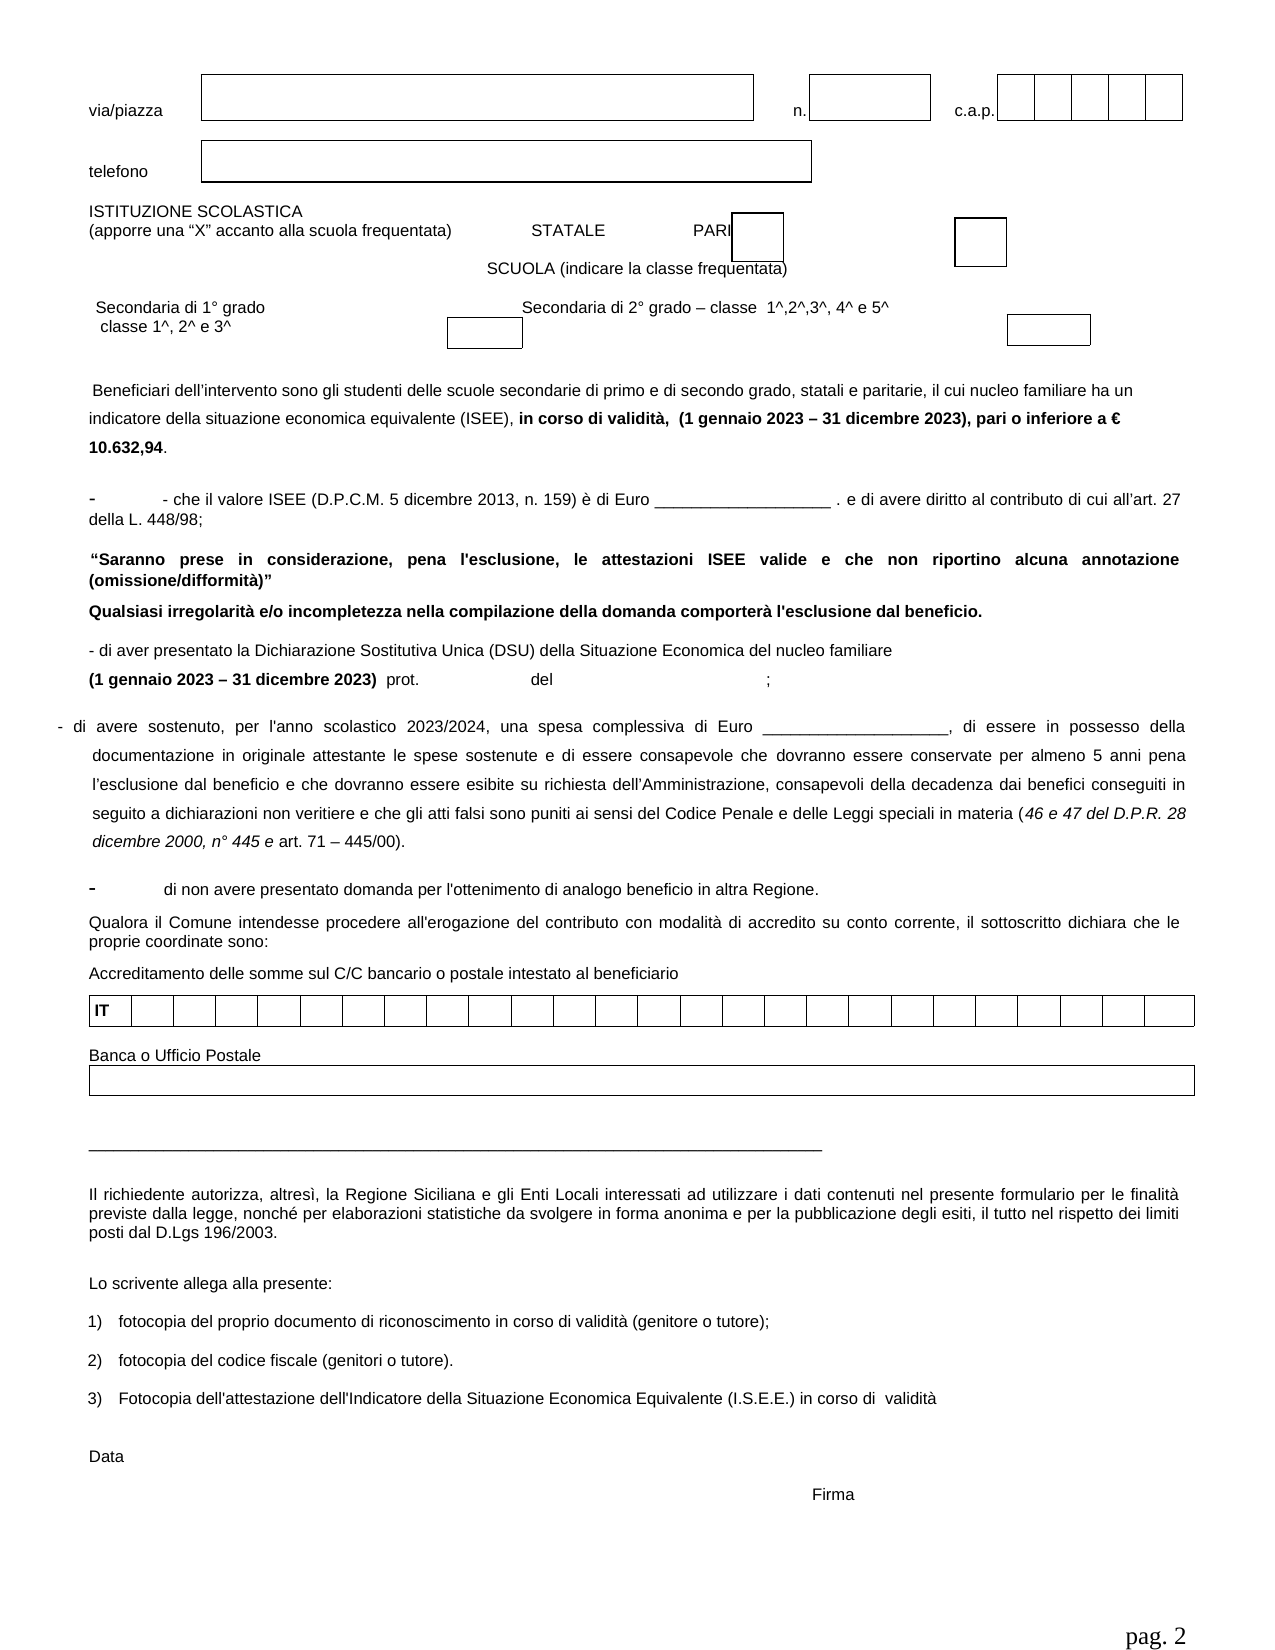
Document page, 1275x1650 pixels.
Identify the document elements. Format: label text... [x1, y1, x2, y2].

text Firma [89, 1485, 1181, 1504]
table_header [90, 1066, 1194, 1095]
table_header [934, 996, 975, 1026]
table_header c.a.p. [931, 74, 997, 120]
table_header [765, 996, 806, 1026]
table_header [1061, 996, 1102, 1026]
table_header [174, 996, 215, 1026]
table_header [554, 996, 595, 1026]
table_header [1072, 75, 1108, 120]
table_header [998, 75, 1034, 120]
text - di avere sostenuto, per l'anno scolastico 2023/2024, una spesa complessiva di Euro ____________________, di essere in possesso della documentazione in originale attestante le spese sostenute e di essere consapevole che dovranno essere conservate per almeno 5 anni pena l’esclusione dal beneficio e che dovranno essere esibite su richiesta dell’Amministrazione, consapevoli della decadenza dai benefici conseguiti in seguito a dichiarazioni non veritiere e che gli atti falsi sono puniti ai sensi del Codice Penale e delle Leggi speciali in materia (46 e 47 del D.P.R. 28 dicembre 2000, n° 445 e art. 71 – 445/00). [57, 717, 1186, 851]
text Beneficiari dell’intervento sono gli studenti delle scuole secondarie di primo e di secondo grado, statali e paritarie, il cui nucleo familiare ha un indicatore della situazione economica equivalente (ISEE), in corso di validità, (1 gennaio 2023 – 31 dicembre 2023), pari o inferiore a € 10.632,94. [89, 380, 1173, 457]
text Banca o Ufficio Postale [89, 1045, 1195, 1064]
text SCUOLA (indicare la classe frequentata) [89, 259, 1195, 278]
text Accreditamento delle somme sul C/C bancario o postale intestato al beneficiario [89, 963, 1181, 983]
table_header telefono [78, 140, 201, 181]
table_header [1145, 996, 1194, 1026]
text - di aver presentato la Dichiarazione Sostitutiva Unica (DSU) della Situazione Economica del nucleo familiare [89, 641, 1181, 660]
table_header [1035, 75, 1071, 120]
table_header [807, 996, 848, 1026]
table_header [512, 996, 553, 1026]
table_header [1109, 75, 1145, 120]
table_header [301, 996, 342, 1026]
table_header [976, 996, 1017, 1026]
table_header [258, 996, 300, 1026]
table_header [596, 996, 637, 1026]
text (apporre una “X” accanto alla scuola frequentata) STATALE PARITARIA [1007, 221, 1195, 240]
table_header Secondaria di 1° grado classe 1^, 2^ e 3^ [95, 278, 447, 380]
text Data [89, 1446, 1181, 1466]
table_header [202, 75, 753, 120]
table_header via/piazza [78, 74, 201, 120]
table_header [385, 996, 426, 1026]
table_header [448, 318, 522, 347]
text (1 gennaio 2023 – 31 dicembre 2023) prot. del ; [89, 669, 1181, 688]
table_header [427, 996, 468, 1026]
table_header [132, 996, 173, 1026]
table_header [892, 996, 933, 1026]
text ISTITUZIONE SCOLASTICA [89, 202, 1195, 221]
list fotocopia del codice fiscale (genitori o tutore). [87, 1351, 1181, 1370]
list - che il valore ISEE (D.P.C.M. 5 dicembre 2013, n. 159) è di Euro ___________________ . e di avere diritto al contributo di cui all’art. 27 della L. 448/98; [89, 486, 1181, 529]
list Fotocopia dell'attestazione dell'Indicatore della Situazione Economica Equivalente (I.S.E.E.) in corso di validità [87, 1389, 1181, 1408]
list di non avere presentato domanda per l'ottenimento di analogo beneficio in altra Regione. [89, 880, 1181, 900]
table_header [1103, 996, 1144, 1026]
table_header [216, 996, 257, 1026]
table_header [1146, 75, 1182, 120]
text Qualsiasi irregolarità e/o incompletezza nella compilazione della domanda comporterà l'esclusione dal beneficio. [89, 602, 1181, 621]
table_header [469, 996, 511, 1026]
table_header [810, 75, 930, 120]
table_header [202, 141, 811, 181]
table_header IT [90, 996, 131, 1026]
table_header Secondaria di 2° grado – classe 1^,2^,3^, 4^ e 5^ [448, 278, 1007, 380]
table_header [1007, 278, 1179, 380]
text Qualora il Comune intendesse procedere all'erogazione del contributo con modalità di accredito su conto corrente, il sottoscritto dichiara che le proprie coordinate sono: [89, 913, 1181, 951]
list fotocopia del proprio documento di riconoscimento in corso di validità (genitore o tutore); [87, 1312, 1181, 1331]
table_header [1008, 315, 1090, 344]
text Il richiedente autorizza, altresì, la Regione Siciliana e gli Enti Locali interessati ad utilizzare i dati contenuti nel presente formulario per le finalità previste dalla legge, nonché per elaborazioni statistiche da svolgere in forma anonima e per la pubblicazione degli esiti, il tutto nel rispetto dei limiti posti dal D.Lgs 196/2003. [89, 1185, 1181, 1242]
table_header [681, 996, 722, 1026]
text (apporre una “X” accanto alla scuola frequentata) STATALE PARITARIA [784, 221, 954, 240]
table_header [849, 996, 891, 1026]
table_header [723, 996, 764, 1026]
table_header n. [754, 74, 809, 120]
text ________________________________________________________________________________________ [89, 1134, 1195, 1153]
table_header [343, 996, 384, 1026]
text Lo scrivente allega alla presente: [89, 1274, 1181, 1293]
text (apporre una “X” accanto alla scuola frequentata) STATALE PARITARIA [89, 221, 731, 240]
text “Saranno prese in considerazione, pena l'esclusione, le attestazioni ISEE valide e che non riportino alcuna annotazione (omissione/difformità)” [89, 548, 1180, 590]
table_header [638, 996, 680, 1026]
table_header [1018, 996, 1060, 1026]
